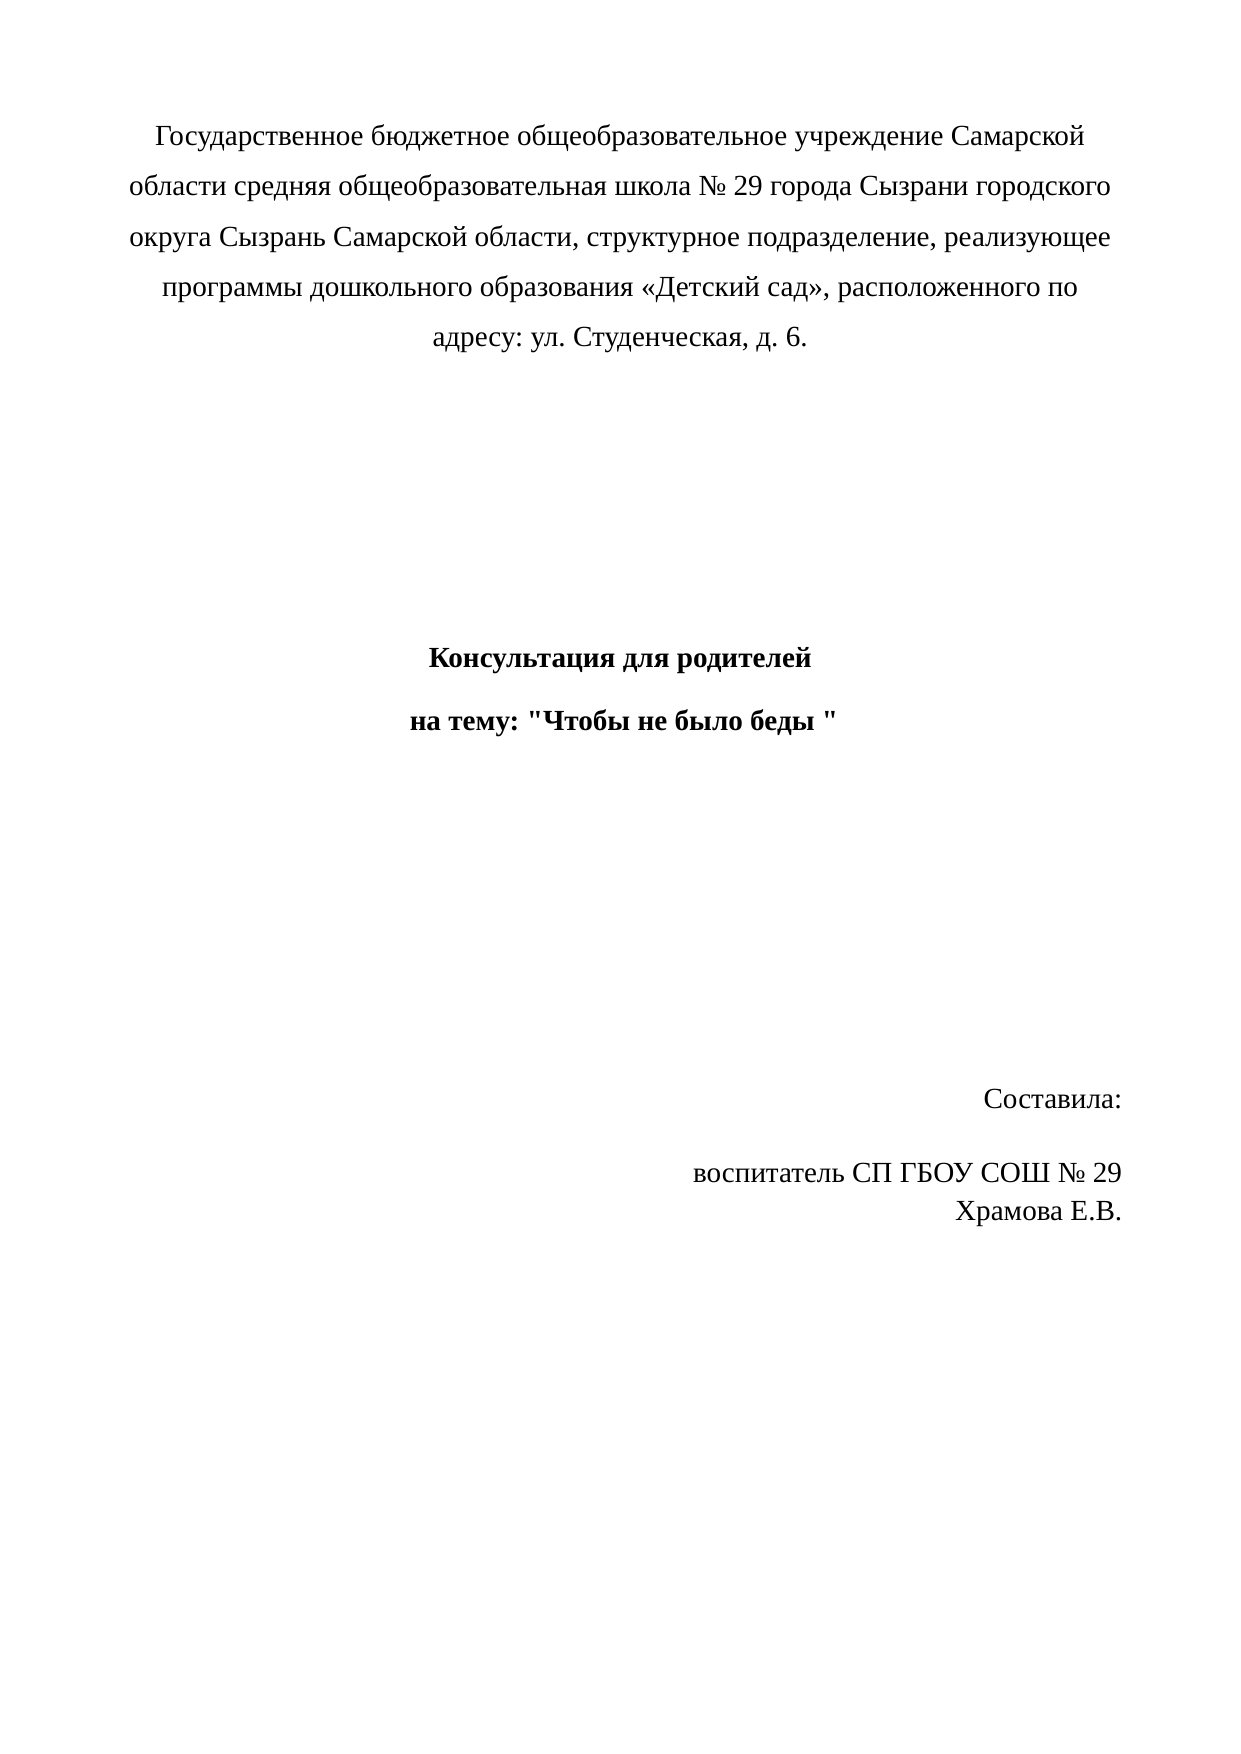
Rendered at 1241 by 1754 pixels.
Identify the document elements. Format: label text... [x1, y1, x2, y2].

text Храмова Е.В. [118, 1193, 1122, 1227]
text на тему: "Чтобы не было беды " [118, 703, 1122, 737]
text Государственное бюджетное общеобразовательное учреждение Самарской области средняя общеобразовательная школа № 29 города Сызрани городского округа Сызрань Самарской области, структурное подразделение, реализующее программы дошкольного образования «Детский сад», расположенного по адресу: ул. Студенческая, д. 6. [118, 118, 1122, 353]
text воспитатель СП ГБОУ СОШ № 29 [118, 1155, 1122, 1188]
text Консультация для родителей [118, 641, 1122, 674]
text Составила: [118, 1081, 1122, 1115]
